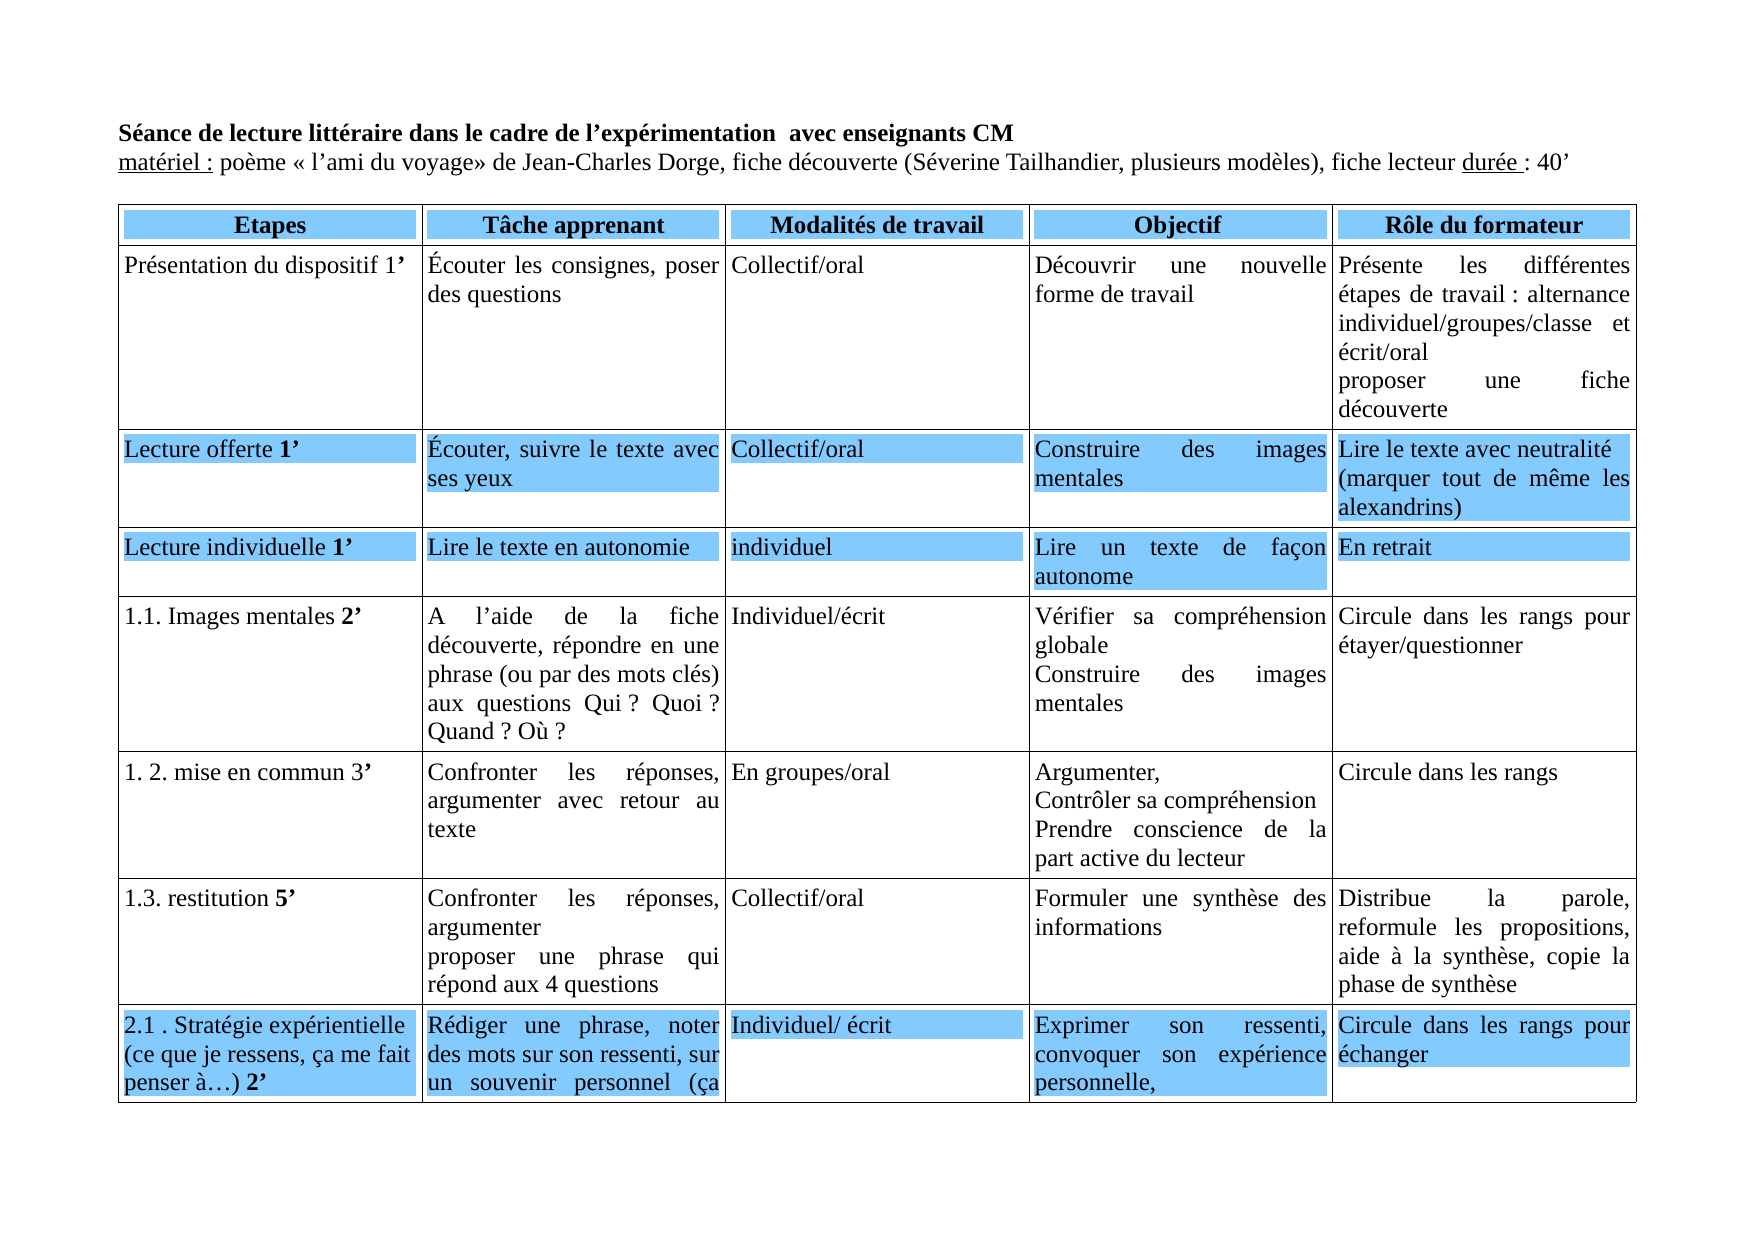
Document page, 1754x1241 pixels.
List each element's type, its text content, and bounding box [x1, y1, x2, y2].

table_cell Lire le texte en autonomie [423, 528, 725, 596]
table_cell Écouter les consignes, poser des questions [423, 246, 725, 429]
table_cell Rédiger une phrase, noter des mots sur son ressenti, sur un souvenir personnel (ça [423, 1005, 725, 1102]
table_cell Lecture offerte 1’ [119, 430, 422, 527]
table_cell 1.3. restitution 5’ [119, 879, 422, 1004]
table_cell Vérifier sa compréhension globale Construire des images mentales [1030, 597, 1332, 751]
table_cell 1. 2. mise en commun 3’ [119, 752, 422, 877]
table_cell Présentation du dispositif 1’ [119, 246, 422, 429]
table_cell Circule dans les rangs [1333, 752, 1636, 877]
table_cell En groupes/oral [726, 752, 1029, 877]
table_cell Collectif/oral [726, 879, 1029, 1004]
table_cell Circule dans les rangs pour étayer/questionner [1333, 597, 1636, 751]
text matériel : poème « l’ami du voyage» de Jean-Charles Dorge, fiche découverte (Séverine Tailhandier, plusieurs modèles), fiche lecteur durée : 40’ [118, 147, 1636, 176]
table_cell Circule dans les rangs pour échanger [1333, 1005, 1636, 1102]
table_header Modalités de travail [726, 205, 1029, 245]
table_cell Confronter les réponses, argumenter proposer une phrase qui répond aux 4 questions [423, 879, 725, 1004]
table_header Rôle du formateur [1333, 205, 1636, 245]
table_cell Collectif/oral [726, 246, 1029, 429]
table_header Objectif [1030, 205, 1332, 245]
table_cell 1.1. Images mentales 2’ [119, 597, 422, 751]
table_cell Argumenter, Contrôler sa compréhension Prendre conscience de la part active du lecteur [1030, 752, 1332, 877]
table_cell Exprimer son ressenti, convoquer son expérience personnelle, [1030, 1005, 1332, 1102]
table_cell Lire le texte avec neutralité (marquer tout de même les alexandrins) [1333, 430, 1636, 527]
table_cell Lecture individuelle 1’ [119, 528, 422, 596]
table_cell 2.1 . Stratégie expérientielle (ce que je ressens, ça me fait penser à…) 2’ [119, 1005, 422, 1102]
table_cell Écouter, suivre le texte avec ses yeux [423, 430, 725, 527]
table_cell Découvrir une nouvelle forme de travail [1030, 246, 1332, 429]
table_header Etapes [119, 205, 422, 245]
table_cell Distribue la parole, reformule les propositions, aide à la synthèse, copie la phase de synthèse [1333, 879, 1636, 1004]
table_cell En retrait [1333, 528, 1636, 596]
table_cell Présente les différentes étapes de travail : alternance individuel/groupes/classe et écrit/oral proposer une fiche découverte [1333, 246, 1636, 429]
table_cell individuel [726, 528, 1029, 596]
table_cell Formuler une synthèse des informations [1030, 879, 1332, 1004]
text Séance de lecture littéraire dans le cadre de l’expérimentation avec enseignants CM [118, 118, 1636, 147]
table_cell Construire des images mentales [1030, 430, 1332, 527]
table_cell Confronter les réponses, argumenter avec retour au texte [423, 752, 725, 877]
table_cell A l’aide de la fiche découverte, répondre en une phrase (ou par des mots clés) aux questions Qui ? Quoi ? Quand ? Où ? [423, 597, 725, 751]
table_cell Individuel/écrit [726, 597, 1029, 751]
table_cell Lire un texte de façon autonome [1030, 528, 1332, 596]
table_cell Collectif/oral [726, 430, 1029, 527]
table_header Tâche apprenant [423, 205, 725, 245]
table_cell Individuel/ écrit [726, 1005, 1029, 1102]
